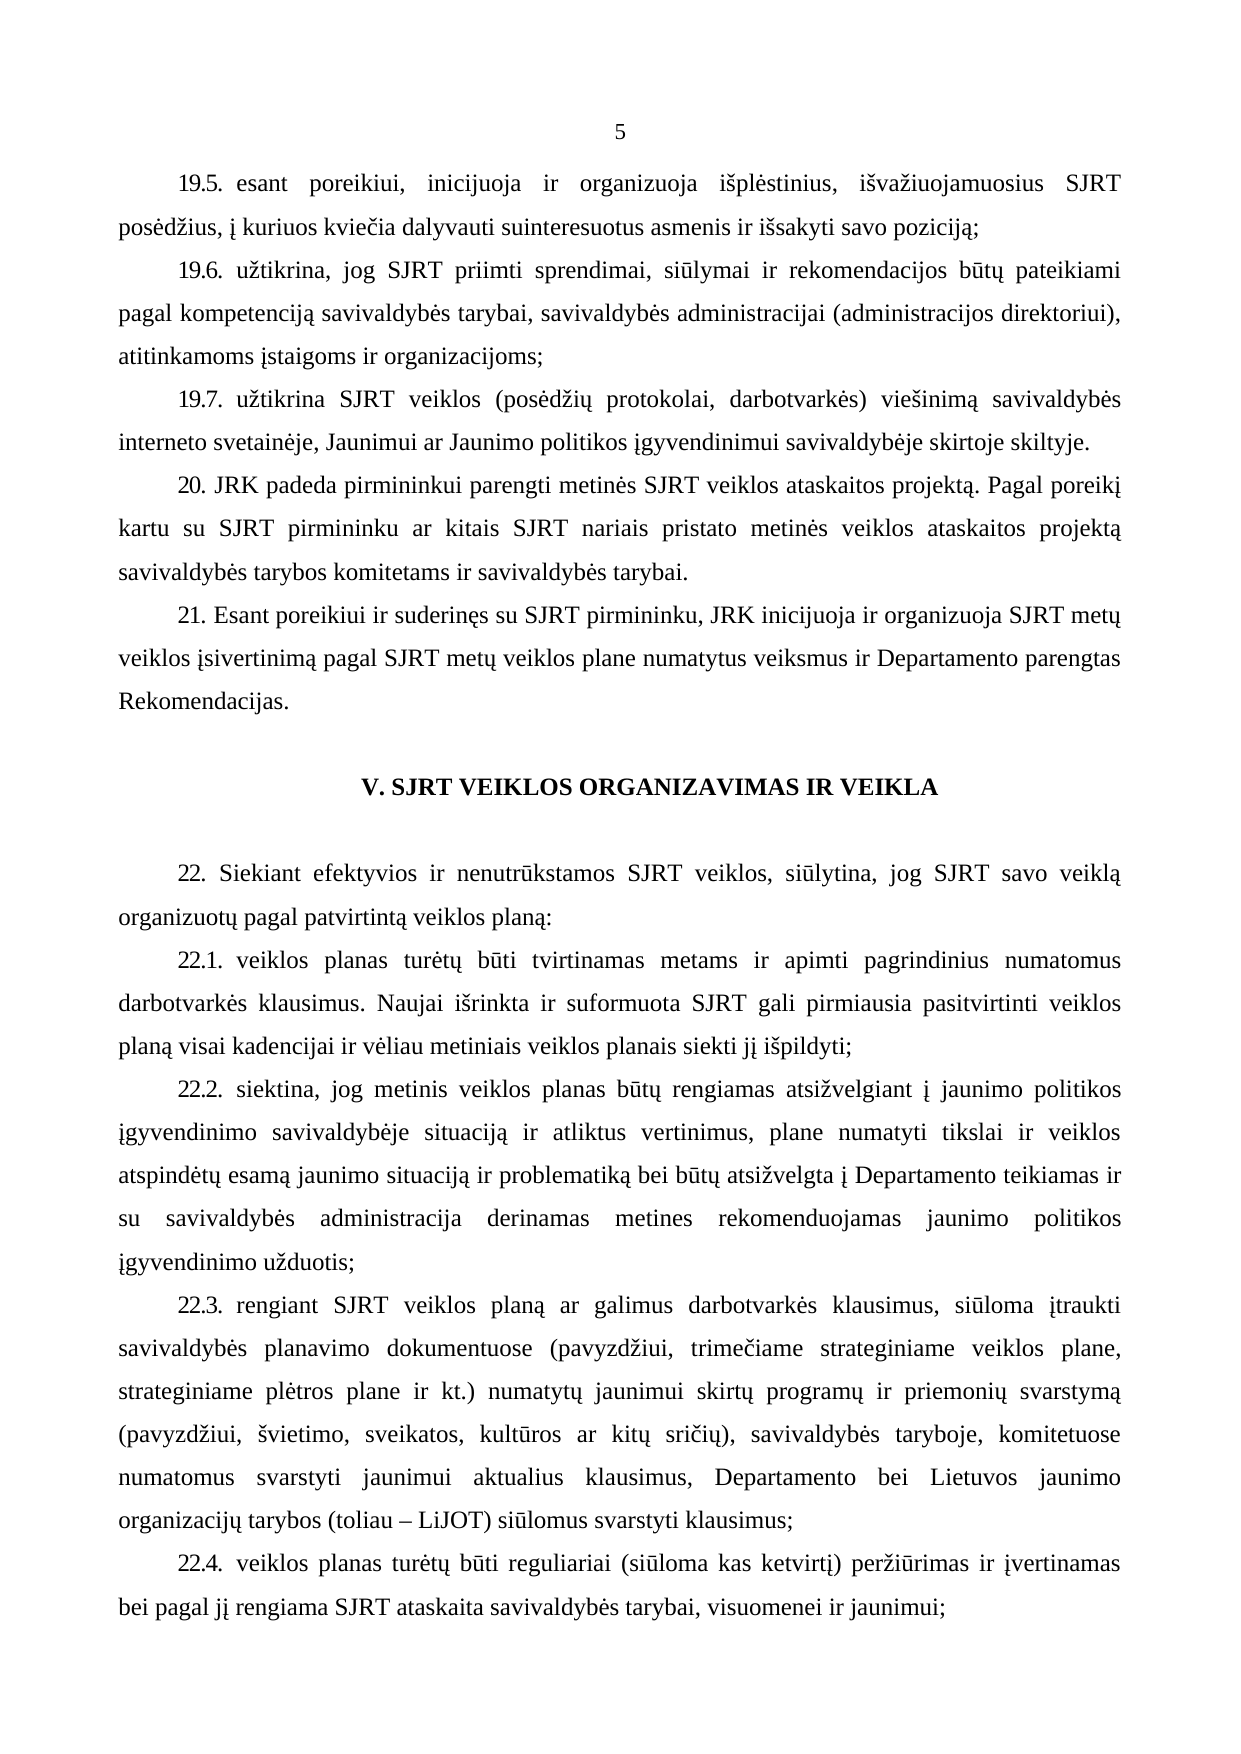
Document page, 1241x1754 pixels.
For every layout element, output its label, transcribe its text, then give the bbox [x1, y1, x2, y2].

text 22.3. rengiant SJRT veiklos planą ar galimus darbotvarkės klausimus, siūloma įtraukti savivaldybės planavimo dokumentuose (pavyzdžiui, trimečiame strateginiame veiklos plane, strateginiame plėtros plane ir kt.) numatytų jaunimui skirtų programų ir priemonių svarstymą (pavyzdžiui, švietimo, sveikatos, kultūros ar kitų sričių), savivaldybės taryboje, komitetuose numatomus svarstyti jaunimui aktualius klausimus, Departamento bei Lietuvos jaunimo organizacijų tarybos (toliau – LiJOT) siūlomus svarstyti klausimus; [118, 1290, 1122, 1534]
text V. SJRT VEIKLOS ORGANIZAVIMAS IR VEIKLA [118, 772, 1122, 801]
text 19.5. esant poreikiui, inicijuoja ir organizuoja išplėstinius, išvažiuojamuosius SJRT posėdžius, į kuriuos kviečia dalyvauti suinteresuotus asmenis ir išsakyti savo poziciją; [118, 168, 1122, 240]
text 20. JRK padeda pirmininkui parengti metinės SJRT veiklos ataskaitos projektą. Pagal poreikį kartu su SJRT pirmininku ar kitais SJRT nariais pristato metinės veiklos ataskaitos projektą savivaldybės tarybos komitetams ir savivaldybės tarybai. [118, 470, 1122, 585]
text 22. Siekiant efektyvios ir nenutrūkstamos SJRT veiklos, siūlytina, jog SJRT savo veiklą organizuotų pagal patvirtintą veiklos planą: [118, 858, 1122, 930]
text 19.7. užtikrina SJRT veiklos (posėdžių protokolai, darbotvarkės) viešinimą savivaldybės interneto svetainėje, Jaunimui ar Jaunimo politikos įgyvendinimui savivaldybėje skirtoje skiltyje. [118, 384, 1122, 456]
text 22.1. veiklos planas turėtų būti tvirtinamas metams ir apimti pagrindinius numatomus darbotvarkės klausimus. Naujai išrinkta ir suformuota SJRT gali pirmiausia pasitvirtinti veiklos planą visai kadencijai ir vėliau metiniais veiklos planais siekti jį išpildyti; [118, 945, 1122, 1060]
text 22.2. siektina, jog metinis veiklos planas būtų rengiamas atsižvelgiant į jaunimo politikos įgyvendinimo savivaldybėje situaciją ir atliktus vertinimus, plane numatyti tikslai ir veiklos atspindėtų esamą jaunimo situaciją ir problematiką bei būtų atsižvelgta į Departamento teikiamas ir su savivaldybės administracija derinamas metines rekomenduojamas jaunimo politikos įgyvendinimo užduotis; [118, 1074, 1122, 1275]
text 19.6. užtikrina, jog SJRT priimti sprendimai, siūlymai ir rekomendacijos būtų pateikiami pagal kompetenciją savivaldybės tarybai, savivaldybės administracijai (administracijos direktoriui), atitinkamoms įstaigoms ir organizacijoms; [118, 255, 1122, 370]
text 21. Esant poreikiui ir suderinęs su SJRT pirmininku, JRK inicijuoja ir organizuoja SJRT metų veiklos įsivertinimą pagal SJRT metų veiklos plane numatytus veiksmus ir Departamento parengtas Rekomendacijas. [118, 600, 1122, 715]
text 22.4. veiklos planas turėtų būti reguliariai (siūloma kas ketvirtį) peržiūrimas ir įvertinamas bei pagal jį rengiama SJRT ataskaita savivaldybės tarybai, visuomenei ir jaunimui; [118, 1548, 1122, 1620]
